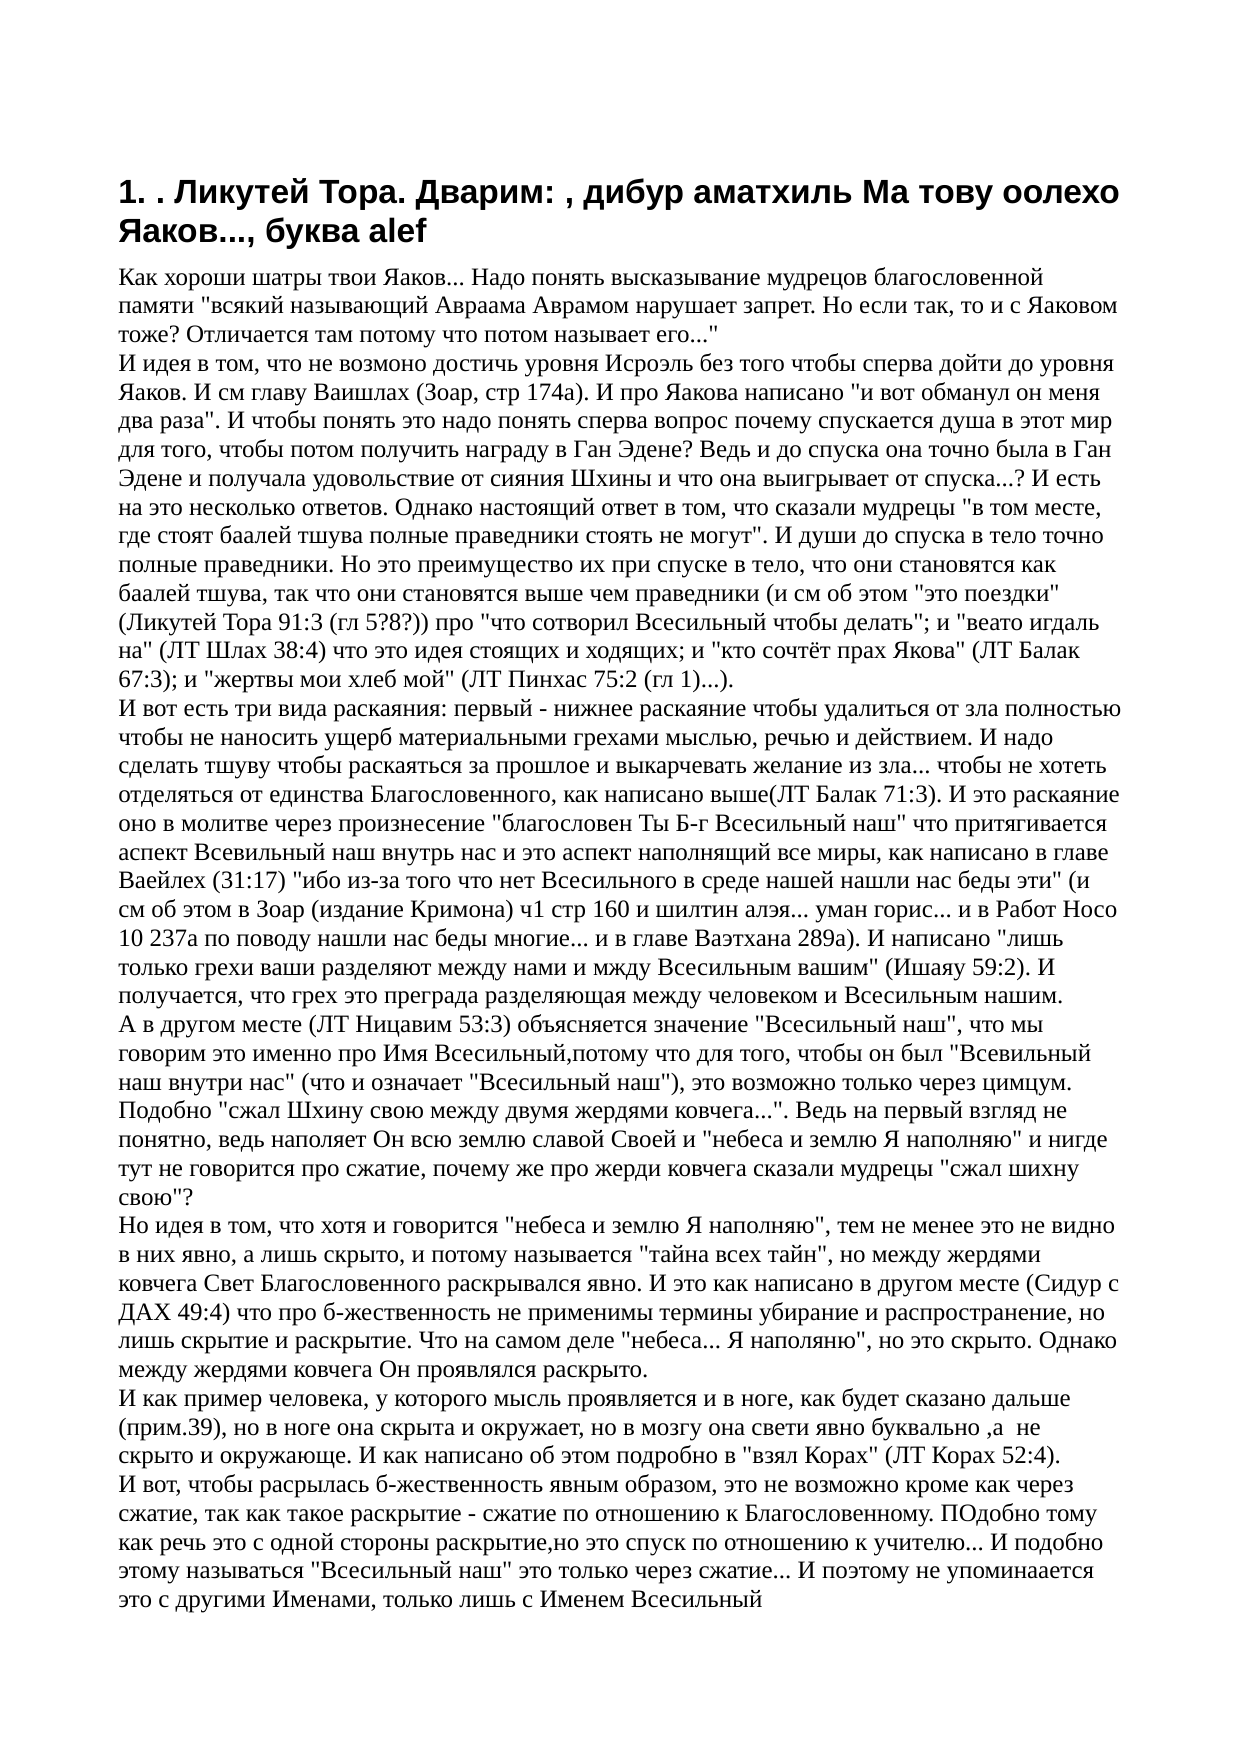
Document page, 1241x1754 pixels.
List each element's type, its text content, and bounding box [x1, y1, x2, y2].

text Однако надо понять, ведь написано "ибо доля Б-га народ Его", то есть что душа человека это доля Имени Авайе, Благословен Он, как написано в Игрет Атшува гл 4, а раз так, как же мы говорим, что только про Имя Всесильный мы можем сказать, что Он Всесильный наш? [118, 1556, 1122, 1613]
text Как хороши шатры твои Яаков... Надо понять высказывание мудрецов благословенной памяти "всякий называющий Авраама Аврамом нарушает запрет. Но если так, то и с Яаковом тоже? Отличается там потому что потом называет его..." [118, 176, 1122, 262]
text Но идея в том, что хотя и говорится "небеса и землю Я наполняю", тем не менее это не видно в них явно, а лишь скрыто, и потому называется "тайна всех тайн", но между жердями ковчега Свет Благословенного раскрывался явно. И это как написано в другом месте (Сидур с ДАХ 49:4) что про б-жественность не применимы термины убирание и распространение, но лишь скрытие и раскрытие. Что на самом деле "небеса... Я наполяню", но это скрыто. Однако между жердями ковчега Он проявлялся раскрыто. [118, 1124, 1122, 1297]
text А в другом месте (ЛТ Ницавим 53:3) объясняется значение "Всесильный наш", что мы говорим это именно про Имя Всесильный,потому что для того, чтобы он был "Всевильный наш внутри нас" (что и означает "Всесильный наш"), это возможно только через цимцум. Подобно "сжал Шхину свою между двумя жердями ковчега...". Ведь на первый взгляд не понятно, ведь наполяет Он всю землю славой Своей и "небеса и землю Я наполняю" и нигде тут не говорится про сжатие, почему же про жерди ковчега сказали мудрецы "сжал шихну свою"? [118, 923, 1122, 1124]
subtitle . Ликутей Тора. Дварим: , дибур аматхиль Ма тову оолехо Яаков..., буква alef [118, 147, 1122, 176]
text И как пример человека, у которого мысль проявляется и в ноге, как будет сказано дальше (прим.39), но в ноге она скрыта и окружает, но в мозгу она свети явно буквально ,а не скрыто и окружающе. И как написано об этом подробно в "взял Корах" (ЛТ Корах 52:4). [118, 1297, 1122, 1383]
text И это суть первой тшувы, чтобы Всесильный был внутри. [118, 1527, 1122, 1556]
text И вот есть три вида раскаяния: первый - нижнее раскаяние чтобы удалиться от зла полностью чтобы не наносить ущерб материальными грехами мыслью, речью и действием. И надо сделать тшуву чтобы раскаяться за прошлое и выкарчевать желание из зла... чтобы не хотеть отделяться от единства Благословенного, как написано выше(ЛТ Балак 71:3). И это раскаяние оно в молитве через произнесение "благословен Ты Б-г Всесильный наш" что притягивается аспект Всевильный наш внутрь нас и это аспект наполнящий все миры, как написано в главе Ваейлех (31:17) "ибо из-за того что нет Всесильного в среде нашей нашли нас беды эти" (и см об этом в Зоар (издание Кримона) ч1 стр 160 и шилтин алэя... уман горис... и в Работ Носо 10 237а по поводу нашли нас беды многие... и в главе Ваэтхана 289а). И написано "лишь только грехи ваши разделяют между нами и мжду Всесильным вашим" (Ишаяу 59:2). И получается, что грех это преграда разделяющая между человеком и Всесильным нашим. [118, 607, 1122, 923]
text И идея в том, что не возмоно достичь уровня Исроэль без того чтобы сперва дойти до уровня Яаков. И см главу Ваишлах (Зоар, стр 174а). И про Яакова написано "и вот обманул он меня два раза". И чтобы понять это надо понять сперва вопрос почему спускается душа в этот мир для того, чтобы потом получить награду в Ган Эдене? Ведь и до спуска она точно была в Ган Эдене и получала удовольствие от сияния Шхины и что она выигрывает от спуска...? И есть на это несколько ответов. Однако настоящий ответ в том, что сказали мудрецы "в том месте, где стоят баалей тшува полные праведники стоять не могут". И души до спуска в тело точно полные праведники. Но это преимущество их при спуске в тело, что они становятся как баалей тшува, так что они становятся выше чем праведники (и см об этом "это поездки" (Ликутей Тора 91:3 (гл 5?8?)) про "что сотворил Всесильный чтобы делать"; и "веато игдаль на" (ЛТ Шлах 38:4) что это идея стоящих и ходящих; и "кто сочтёт прах Якова" (ЛТ Балак 67:3); и "жертвы мои хлеб мой" (ЛТ Пинхас 75:2 (гл 1)...). [118, 262, 1122, 607]
text И вот, чтобы расрылась б-жественность явным образом, это не возможно кроме как через сжатие, так как такое раскрытие - сжатие по отношению к Благословенному. ПОдобно тому как речь это с одной стороны раскрытие,но это спуск по отношению к учителю... И подобно этому называться "Всесильный наш" это только через сжатие... И поэтому не упоминаается это с другими Именами, только лишь с Именем Всесильный [118, 1383, 1122, 1527]
